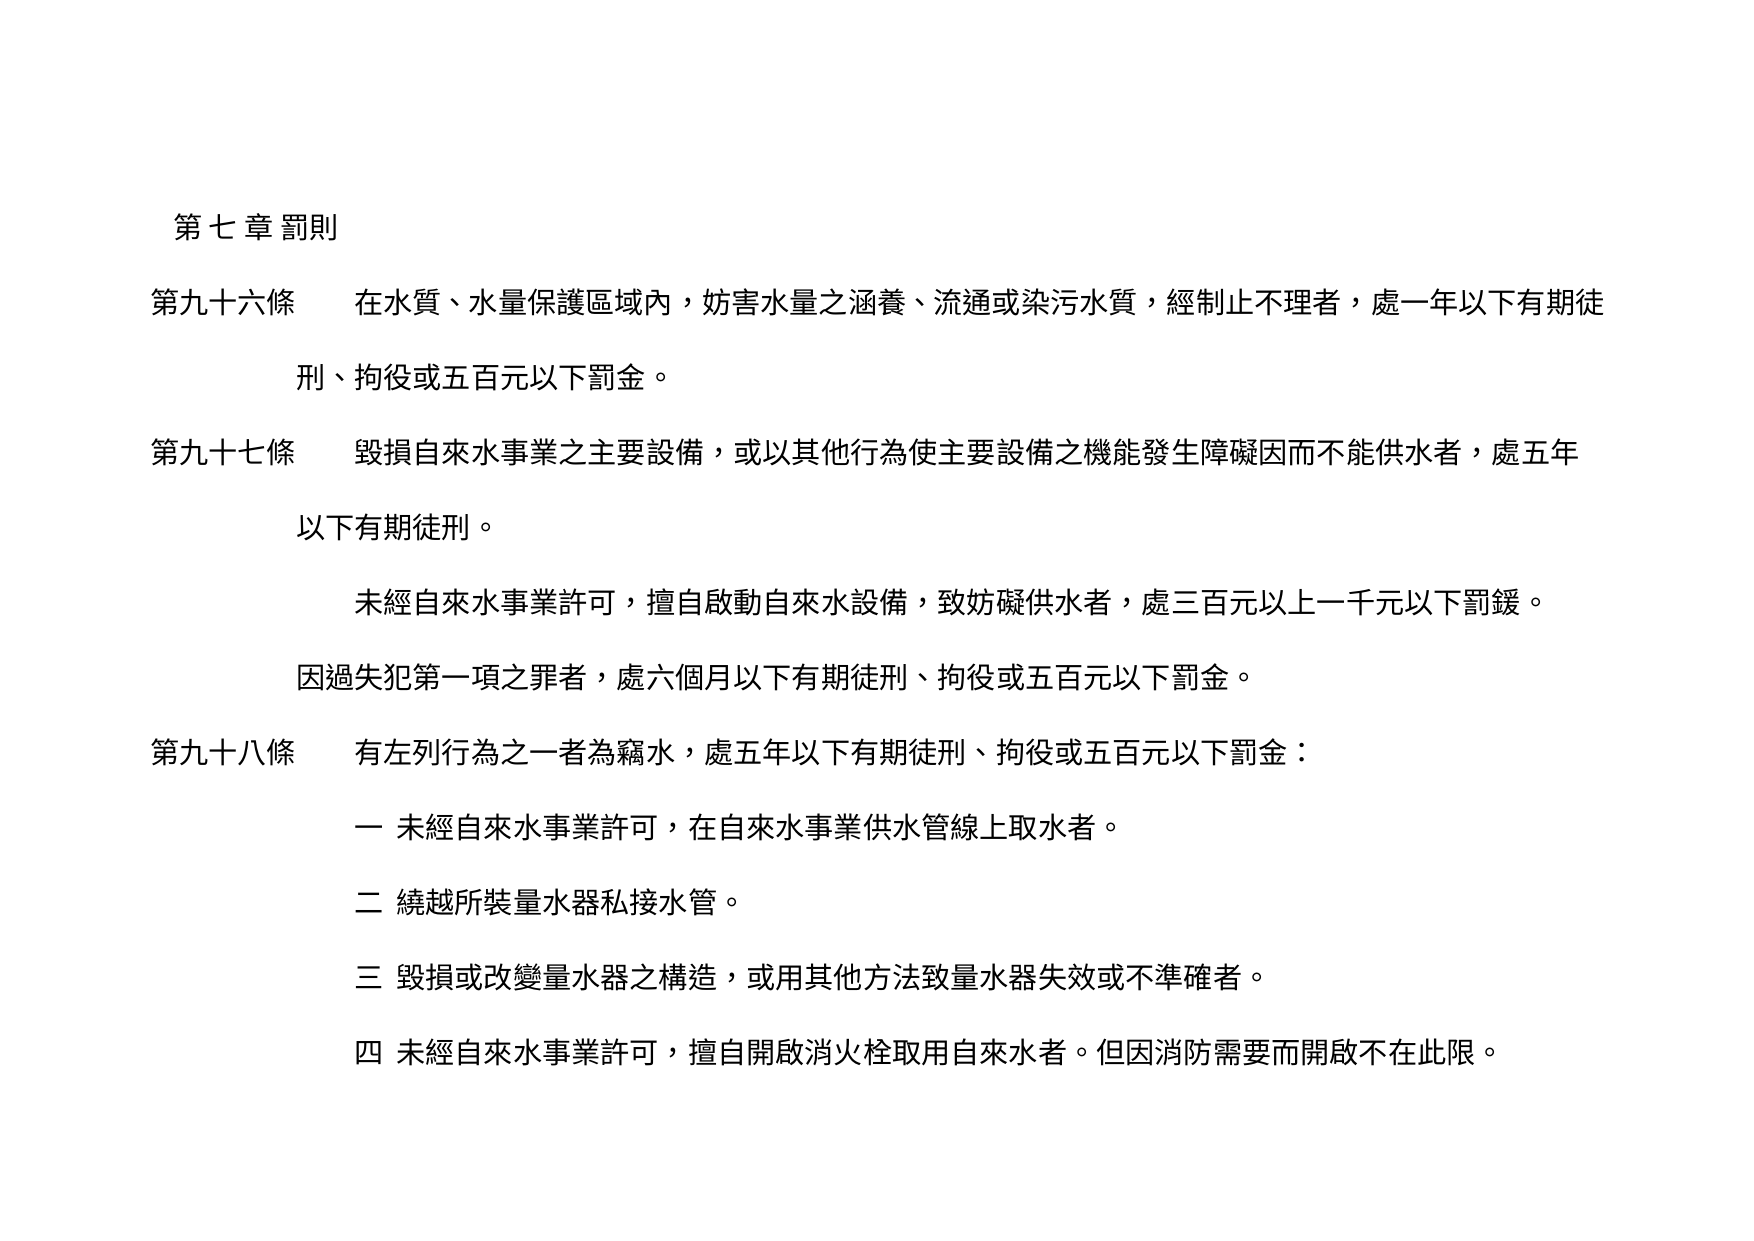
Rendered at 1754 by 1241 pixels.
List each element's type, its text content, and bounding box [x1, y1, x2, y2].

text 第九十六條 在水質、水量保護區域內，妨害水量之涵養、流通或染污水質，經制止不理者，處一年以下有期徒刑、拘役或五百元以下罰金。 [150, 264, 1604, 414]
text 因過失犯第一項之罪者，處六個月以下有期徒刑、拘役或五百元以下罰金。 [150, 639, 1604, 714]
text 二 繞越所裝量水器私接水管。 [150, 864, 1604, 939]
text 第九十八條 有左列行為之一者為竊水，處五年以下有期徒刑、拘役或五百元以下罰金： [150, 714, 1604, 789]
text 一 未經自來水事業許可，在自來水事業供水管線上取水者。 [150, 789, 1604, 864]
text 四 未經自來水事業許可，擅自開啟消火栓取用自來水者。但因消防需要而開啟不在此限。 [150, 1014, 1604, 1089]
text 未經自來水事業許可，擅自啟動自來水設備，致妨礙供水者，處三百元以上一千元以下罰鍰。 [150, 564, 1604, 639]
text 第 七 章 罰則 [150, 189, 1604, 264]
text 第九十七條 毀損自來水事業之主要設備，或以其他行為使主要設備之機能發生障礙因而不能供水者，處五年以下有期徒刑。 [150, 414, 1604, 564]
text 三 毀損或改變量水器之構造，或用其他方法致量水器失效或不準確者。 [150, 939, 1604, 1014]
